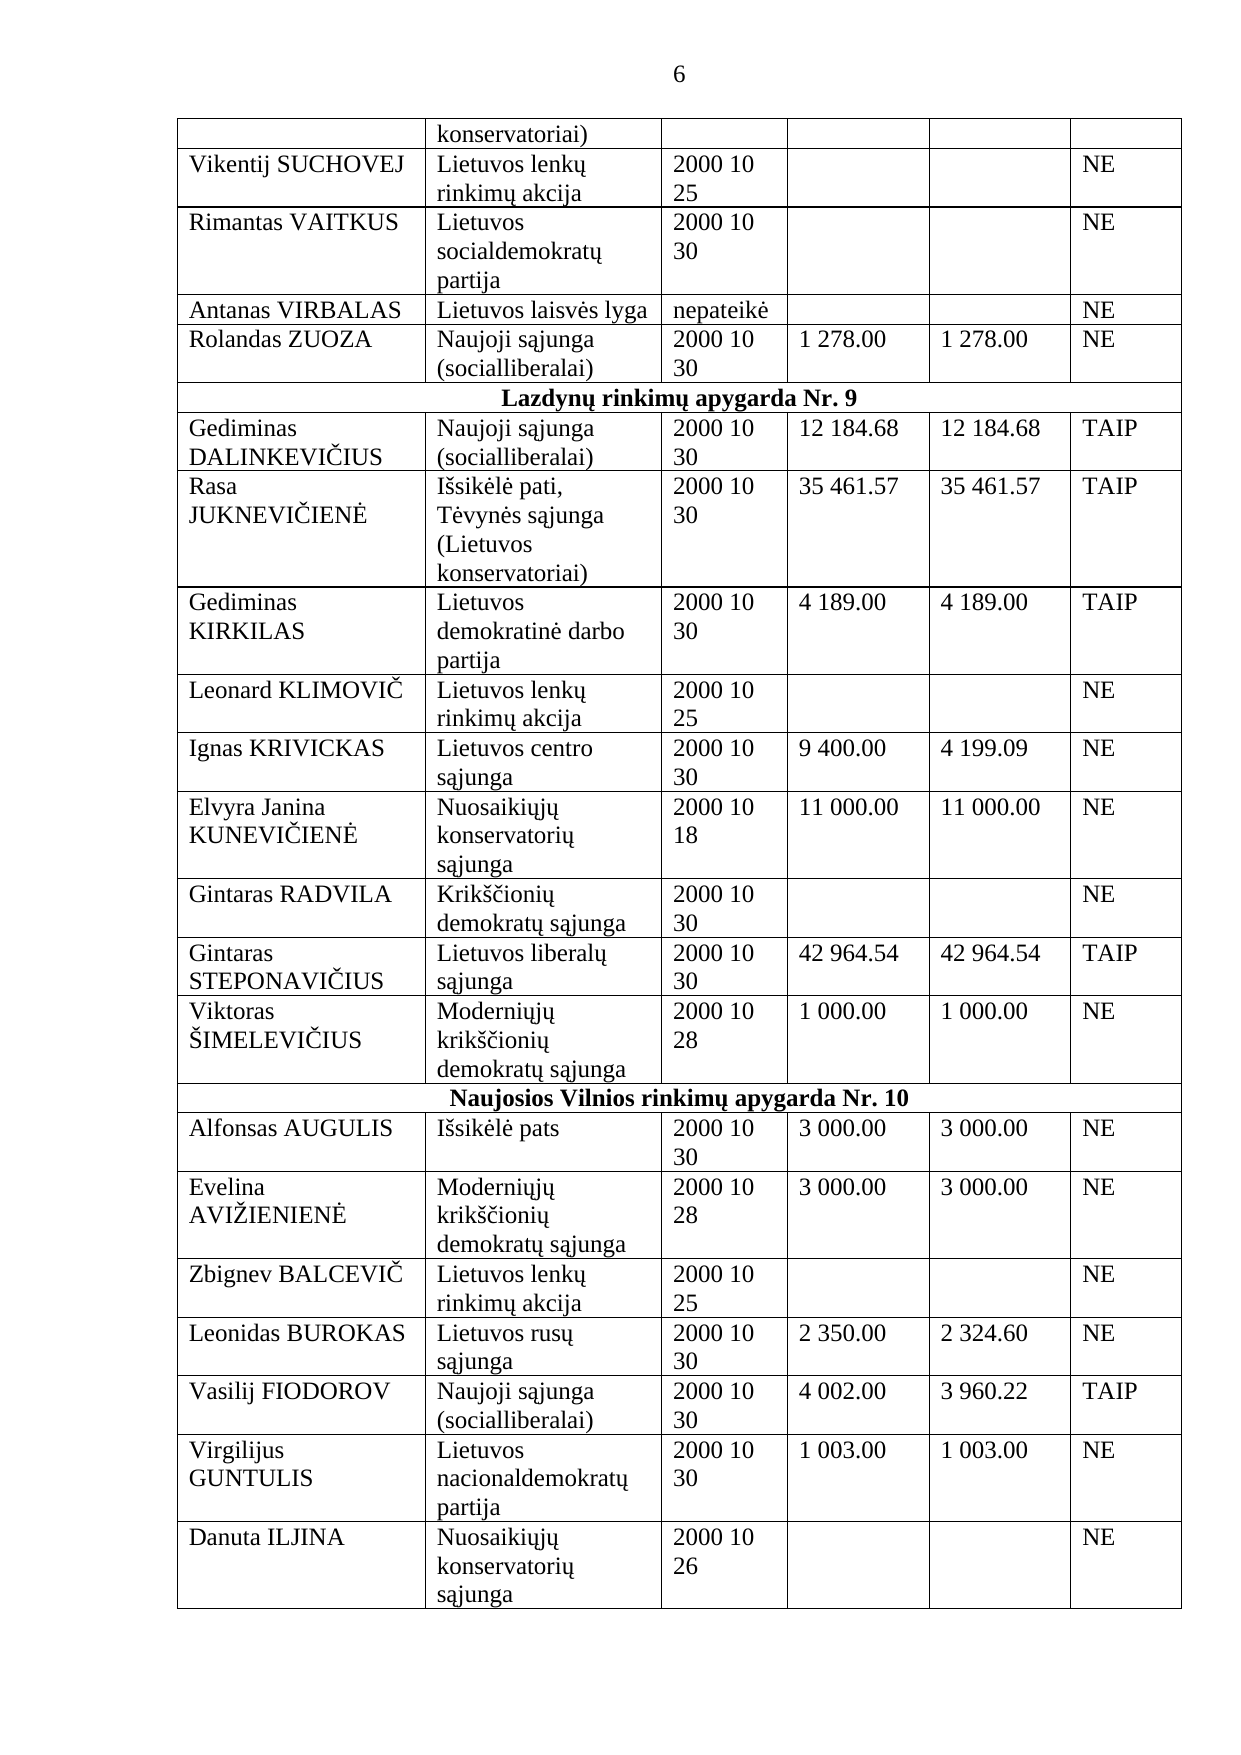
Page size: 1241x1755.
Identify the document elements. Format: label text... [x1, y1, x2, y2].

table_cell TAIP [1071, 413, 1181, 470]
table_cell 2000 10 30 [662, 413, 787, 470]
table_cell 35 461.57 [788, 471, 929, 586]
table_cell NE [1071, 1259, 1181, 1317]
table_cell 2000 10 25 [662, 675, 787, 732]
table_cell Nuosaikiųjų konservatorių sąjunga [426, 792, 661, 878]
table_cell Lietuvos lenkų rinkimų akcija [426, 149, 661, 206]
table_cell NE [1071, 675, 1181, 732]
table_cell Lietuvos rusų sąjunga [426, 1318, 661, 1375]
table_cell nepateikė [662, 295, 787, 323]
table_cell [1071, 119, 1181, 148]
table_cell 3 000.00 [788, 1113, 929, 1171]
table_cell NE [1071, 1318, 1181, 1375]
table_cell 1 278.00 [930, 325, 1070, 382]
table_cell Alfonsas AUGULIS [178, 1113, 425, 1171]
table_cell 42 964.54 [930, 938, 1070, 995]
table_cell 11 000.00 [788, 792, 929, 878]
table_cell 2000 10 30 [662, 1113, 787, 1171]
table_cell 2000 10 28 [662, 1172, 787, 1258]
table_cell 11 000.00 [930, 792, 1070, 878]
table_cell NE [1071, 149, 1181, 206]
table_cell Lietuvos liberalų sąjunga [426, 938, 661, 995]
table_cell 1 003.00 [930, 1435, 1070, 1521]
table_cell Moderniųjų krikščionių demokratų sąjunga [426, 996, 661, 1082]
table_cell 12 184.68 [930, 413, 1070, 470]
table_cell Danuta ILJINA [178, 1522, 425, 1608]
table_cell 2 350.00 [788, 1318, 929, 1375]
table_cell 3 960.22 [930, 1376, 1070, 1434]
table_cell Gediminas KIRKILAS [178, 588, 425, 674]
table_cell 9 400.00 [788, 733, 929, 791]
table_cell [788, 879, 929, 937]
table_cell konservatoriai) [426, 119, 661, 148]
table_cell Lietuvos demokratinė darbo partija [426, 588, 661, 674]
table_cell [930, 208, 1070, 294]
table_cell NE [1071, 1172, 1181, 1258]
table_cell NE [1071, 208, 1181, 294]
table_cell Viktoras ŠIMELEVIČIUS [178, 996, 425, 1082]
table_cell 2000 10 25 [662, 1259, 787, 1317]
table_cell Elvyra Janina KUNEVIČIENĖ [178, 792, 425, 878]
table_cell [788, 208, 929, 294]
table_cell [930, 879, 1070, 937]
table_cell TAIP [1071, 471, 1181, 586]
table_cell 42 964.54 [788, 938, 929, 995]
table_cell 2000 10 30 [662, 1318, 787, 1375]
table_cell Naujoji sąjunga (socialliberalai) [426, 1376, 661, 1434]
table_cell 4 002.00 [788, 1376, 929, 1434]
table_cell NE [1071, 792, 1181, 878]
table_cell 2000 10 30 [662, 325, 787, 382]
table_cell NE [1071, 996, 1181, 1082]
table_cell Moderniųjų krikščionių demokratų sąjunga [426, 1172, 661, 1258]
table_cell NE [1071, 1522, 1181, 1608]
table_cell 2000 10 30 [662, 588, 787, 674]
table_cell [788, 149, 929, 206]
table_cell 12 184.68 [788, 413, 929, 470]
table_cell Gediminas DALINKEVIČIUS [178, 413, 425, 470]
table_cell Ignas KRIVICKAS [178, 733, 425, 791]
table_cell Lietuvos lenkų rinkimų akcija [426, 675, 661, 732]
table_cell 2000 10 30 [662, 1376, 787, 1434]
table_cell Rolandas ZUOZA [178, 325, 425, 382]
table_cell Rasa JUKNEVIČIENĖ [178, 471, 425, 586]
table_cell NE [1071, 295, 1181, 323]
table_cell 4 189.00 [788, 588, 929, 674]
table_cell 1 278.00 [788, 325, 929, 382]
table_cell Lietuvos lenkų rinkimų akcija [426, 1259, 661, 1317]
table_cell 2000 10 30 [662, 938, 787, 995]
table_cell 1 003.00 [788, 1435, 929, 1521]
table_cell 3 000.00 [930, 1172, 1070, 1258]
table_cell NE [1071, 325, 1181, 382]
table_cell Lietuvos centro sąjunga [426, 733, 661, 791]
table_cell [930, 1522, 1070, 1608]
table_cell [788, 119, 929, 148]
table_cell [930, 675, 1070, 732]
table_cell Vikentij SUCHOVEJ [178, 149, 425, 206]
table_cell Gintaras RADVILA [178, 879, 425, 937]
table_cell 35 461.57 [930, 471, 1070, 586]
table_cell [930, 119, 1070, 148]
table_cell Lietuvos nacionaldemokratų partija [426, 1435, 661, 1521]
table_cell TAIP [1071, 938, 1181, 995]
table_cell Naujoji sąjunga (socialliberalai) [426, 325, 661, 382]
table_cell 4 199.09 [930, 733, 1070, 791]
table_cell 3 000.00 [788, 1172, 929, 1258]
table_cell Lietuvos socialdemokratų partija [426, 208, 661, 294]
table_cell 2000 10 30 [662, 879, 787, 937]
table_cell Virgilijus GUNTULIS [178, 1435, 425, 1521]
table_cell 1 000.00 [930, 996, 1070, 1082]
table_cell Išsikėlė pati, Tėvynės sąjunga (Lietuvos konservatoriai) [426, 471, 661, 586]
table_cell Lazdynų rinkimų apygarda Nr. 9 [178, 383, 1181, 412]
table_cell [662, 119, 787, 148]
table_cell NE [1071, 879, 1181, 937]
table_cell [788, 1522, 929, 1608]
table_cell [930, 1259, 1070, 1317]
table_cell 2000 10 30 [662, 733, 787, 791]
table_cell 2000 10 26 [662, 1522, 787, 1608]
table_cell Zbignev BALCEVIČ [178, 1259, 425, 1317]
table_cell 1 000.00 [788, 996, 929, 1082]
table_cell [178, 119, 425, 148]
table_cell Leonard KLIMOVIČ [178, 675, 425, 732]
table_cell [788, 1259, 929, 1317]
table_cell 2000 10 25 [662, 149, 787, 206]
table_cell [788, 675, 929, 732]
table_cell TAIP [1071, 588, 1181, 674]
table_cell Lietuvos laisvės lyga [426, 295, 661, 323]
table_cell [930, 149, 1070, 206]
table_cell NE [1071, 1113, 1181, 1171]
table_cell 2000 10 30 [662, 471, 787, 586]
table_cell 4 189.00 [930, 588, 1070, 674]
table_cell Antanas VIRBALAS [178, 295, 425, 323]
table_cell Krikščionių demokratų sąjunga [426, 879, 661, 937]
table_cell [788, 295, 929, 323]
table_cell Evelina AVIŽIENIENĖ [178, 1172, 425, 1258]
table_cell 2000 10 28 [662, 996, 787, 1082]
table_cell 3 000.00 [930, 1113, 1070, 1171]
table_cell NE [1071, 733, 1181, 791]
table_cell NE [1071, 1435, 1181, 1521]
table_cell 2 324.60 [930, 1318, 1070, 1375]
table_cell Rimantas VAITKUS [178, 208, 425, 294]
table_cell Naujosios Vilnios rinkimų apygarda Nr. 10 [178, 1084, 1181, 1112]
table_cell Naujoji sąjunga (socialliberalai) [426, 413, 661, 470]
table_cell 2000 10 30 [662, 208, 787, 294]
table_cell Nuosaikiųjų konservatorių sąjunga [426, 1522, 661, 1608]
table_cell Leonidas BUROKAS [178, 1318, 425, 1375]
table_cell Vasilij FIODOROV [178, 1376, 425, 1434]
table_cell 2000 10 18 [662, 792, 787, 878]
table_cell [930, 295, 1070, 323]
table_cell Gintaras STEPONAVIČIUS [178, 938, 425, 995]
table_cell Išsikėlė pats [426, 1113, 661, 1171]
table_cell 2000 10 30 [662, 1435, 787, 1521]
table_cell TAIP [1071, 1376, 1181, 1434]
